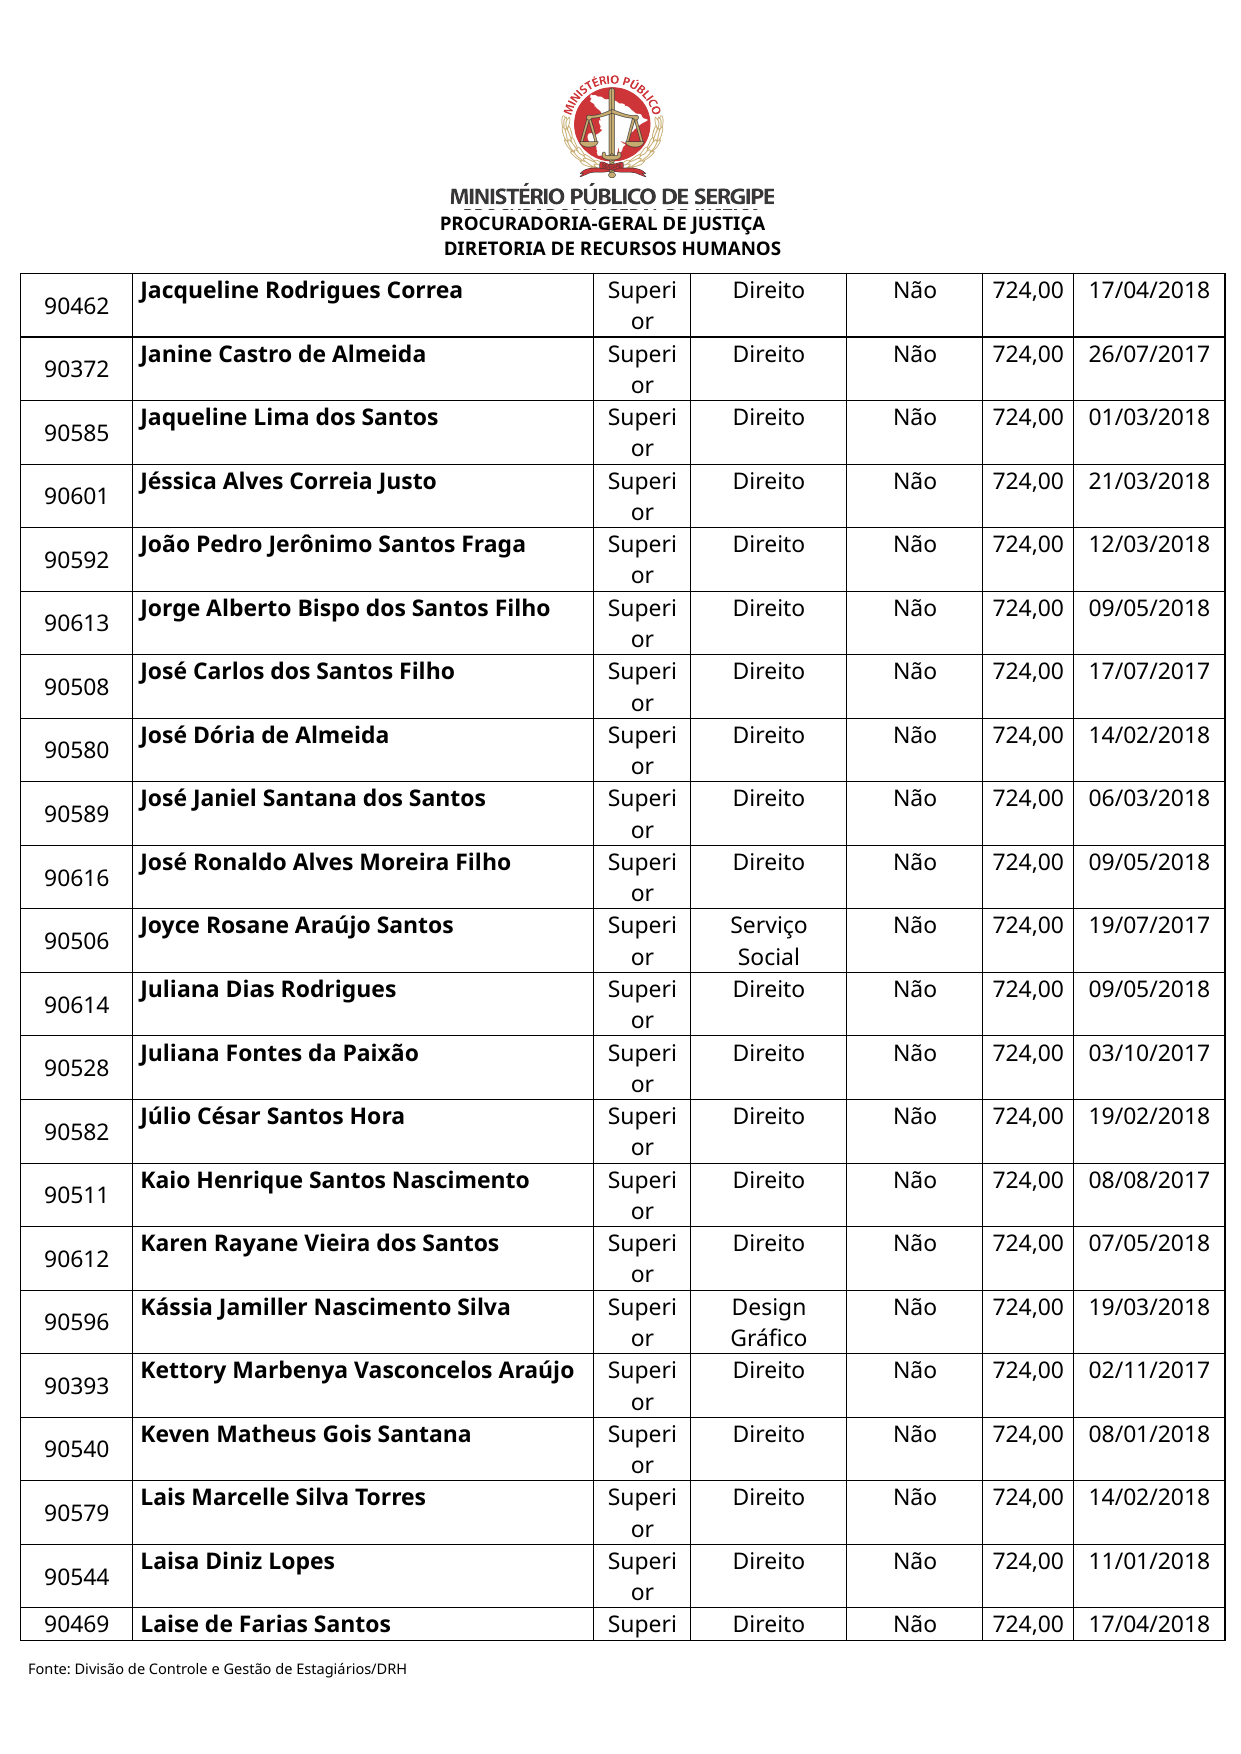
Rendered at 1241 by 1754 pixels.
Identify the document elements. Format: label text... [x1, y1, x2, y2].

table_cell Superior [594, 1164, 690, 1226]
table_cell 07/05/2018 [1074, 1227, 1224, 1289]
table_cell 90601 [21, 465, 132, 527]
table_cell 724,00 [983, 655, 1073, 718]
table_cell Superior [594, 973, 690, 1035]
table_cell Superi [594, 1608, 690, 1639]
table_cell Kássia Jamiller Nascimento Silva [133, 1291, 593, 1353]
table_cell Superior [594, 1418, 690, 1480]
table_cell 724,00 [983, 846, 1073, 908]
table_cell Jorge Alberto Bispo dos Santos Filho [133, 592, 593, 654]
table_cell 724,00 [983, 1100, 1073, 1162]
table_cell Keven Matheus Gois Santana [133, 1418, 593, 1480]
table_cell 17/04/2018 [1074, 1608, 1224, 1639]
table_cell 724,00 [983, 909, 1073, 972]
table_cell 724,00 [983, 1164, 1073, 1226]
table_cell 724,00 [983, 782, 1073, 845]
table_cell Não [847, 1418, 982, 1480]
table_cell Superior [594, 1354, 690, 1417]
table_cell 90589 [21, 782, 132, 845]
table_cell 90528 [21, 1036, 132, 1099]
table_cell 724,00 [983, 274, 1073, 336]
table_cell Não [847, 719, 982, 781]
table_cell Superior [594, 655, 690, 718]
table_cell Superior [594, 592, 690, 654]
table_cell Superior [594, 465, 690, 527]
table_cell 724,00 [983, 528, 1073, 591]
table_cell 724,00 [983, 1291, 1073, 1353]
table_cell 14/02/2018 [1074, 719, 1224, 781]
table_cell Kettory Marbenya Vasconcelos Araújo [133, 1354, 593, 1417]
table_cell Não [847, 1481, 982, 1544]
table_cell Superior [594, 1100, 690, 1162]
table_cell Serviço Social [691, 909, 846, 972]
table_cell Superior [594, 1291, 690, 1353]
table_cell Kaio Henrique Santos Nascimento [133, 1164, 593, 1226]
table_cell 26/07/2017 [1074, 338, 1224, 400]
table_cell 14/02/2018 [1074, 1481, 1224, 1544]
table_cell Direito [691, 401, 846, 463]
table_cell Lais Marcelle Silva Torres [133, 1481, 593, 1544]
table_cell 724,00 [983, 1036, 1073, 1099]
table_cell 90612 [21, 1227, 132, 1289]
table_cell Não [847, 655, 982, 718]
table_cell Não [847, 1354, 982, 1417]
table_cell 19/02/2018 [1074, 1100, 1224, 1162]
table_cell 90462 [21, 274, 132, 336]
table_cell Não [847, 1164, 982, 1226]
table_cell Direito [691, 1354, 846, 1417]
table_cell Direito [691, 1100, 846, 1162]
table_cell Joyce Rosane Araújo Santos [133, 909, 593, 972]
table_cell 724,00 [983, 401, 1073, 463]
table_cell Não [847, 274, 982, 336]
table_cell 03/10/2017 [1074, 1036, 1224, 1099]
table_cell Direito [691, 1418, 846, 1480]
table_cell 08/01/2018 [1074, 1418, 1224, 1480]
table_cell Karen Rayane Vieira dos Santos [133, 1227, 593, 1289]
table_cell Superior [594, 846, 690, 908]
table_cell Direito [691, 655, 846, 718]
table_cell 09/05/2018 [1074, 973, 1224, 1035]
table_cell Superior [594, 909, 690, 972]
table_cell Não [847, 465, 982, 527]
table_cell 09/05/2018 [1074, 846, 1224, 908]
table_cell Juliana Dias Rodrigues [133, 973, 593, 1035]
table_cell 724,00 [983, 1545, 1073, 1607]
table_cell Superior [594, 274, 690, 336]
table_cell 01/03/2018 [1074, 401, 1224, 463]
table_cell 724,00 [983, 1227, 1073, 1289]
table_cell 724,00 [983, 1354, 1073, 1417]
table_cell 90469 [21, 1608, 132, 1639]
table_cell Direito [691, 1608, 846, 1639]
table_cell 02/11/2017 [1074, 1354, 1224, 1417]
table_cell Direito [691, 274, 846, 336]
table_cell Superior [594, 1227, 690, 1289]
table_cell 724,00 [983, 592, 1073, 654]
table_cell 724,00 [983, 1481, 1073, 1544]
table_cell 09/05/2018 [1074, 592, 1224, 654]
table_cell 724,00 [983, 973, 1073, 1035]
table_cell Direito [691, 1164, 846, 1226]
table_cell 724,00 [983, 1608, 1073, 1639]
table_cell 90613 [21, 592, 132, 654]
table_cell Direito [691, 338, 846, 400]
table_cell 90580 [21, 719, 132, 781]
table_cell 90511 [21, 1164, 132, 1226]
table_cell 12/03/2018 [1074, 528, 1224, 591]
table_cell 90596 [21, 1291, 132, 1353]
table_cell 08/08/2017 [1074, 1164, 1224, 1226]
table_cell Não [847, 338, 982, 400]
table_cell 90544 [21, 1545, 132, 1607]
table_cell 90592 [21, 528, 132, 591]
table_cell Direito [691, 973, 846, 1035]
table_cell 19/07/2017 [1074, 909, 1224, 972]
table_cell 21/03/2018 [1074, 465, 1224, 527]
table_cell 17/04/2018 [1074, 274, 1224, 336]
table_cell José Janiel Santana dos Santos [133, 782, 593, 845]
table_cell Direito [691, 719, 846, 781]
table_cell 90616 [21, 846, 132, 908]
table_cell Direito [691, 1036, 846, 1099]
table_cell Não [847, 973, 982, 1035]
table_cell Não [847, 1291, 982, 1353]
table_cell Juliana Fontes da Paixão [133, 1036, 593, 1099]
table_cell Não [847, 1036, 982, 1099]
table_cell 724,00 [983, 338, 1073, 400]
table_cell José Carlos dos Santos Filho [133, 655, 593, 718]
table_cell Não [847, 1100, 982, 1162]
table_cell João Pedro Jerônimo Santos Fraga [133, 528, 593, 591]
table_cell Não [847, 528, 982, 591]
table_cell 90579 [21, 1481, 132, 1544]
table_cell Júlio César Santos Hora [133, 1100, 593, 1162]
table_cell Direito [691, 592, 846, 654]
table_cell 90540 [21, 1418, 132, 1480]
table_cell Não [847, 846, 982, 908]
table_cell Jéssica Alves Correia Justo [133, 465, 593, 527]
table_cell 90506 [21, 909, 132, 972]
table_cell Direito [691, 1545, 846, 1607]
picture [450, 75, 774, 210]
table_cell Superior [594, 1481, 690, 1544]
table_cell Jaqueline Lima dos Santos [133, 401, 593, 463]
table_cell Superior [594, 528, 690, 591]
table_cell 724,00 [983, 1418, 1073, 1480]
table_cell Laisa Diniz Lopes [133, 1545, 593, 1607]
table_cell Não [847, 909, 982, 972]
table_cell Design Gráfico [691, 1291, 846, 1353]
table_cell Não [847, 1545, 982, 1607]
table_cell Direito [691, 782, 846, 845]
table_cell José Dória de Almeida [133, 719, 593, 781]
table_cell 19/03/2018 [1074, 1291, 1224, 1353]
table_cell Não [847, 782, 982, 845]
table_cell Superior [594, 719, 690, 781]
table_cell Superior [594, 1036, 690, 1099]
table_cell Jacqueline Rodrigues Correa [133, 274, 593, 336]
table_cell 11/01/2018 [1074, 1545, 1224, 1607]
table_cell Direito [691, 465, 846, 527]
table_cell Direito [691, 528, 846, 591]
table_cell José Ronaldo Alves Moreira Filho [133, 846, 593, 908]
table_cell Não [847, 592, 982, 654]
table_cell 90393 [21, 1354, 132, 1417]
table_cell 06/03/2018 [1074, 782, 1224, 845]
table_cell Superior [594, 782, 690, 845]
table_cell Superior [594, 1545, 690, 1607]
table_cell 724,00 [983, 719, 1073, 781]
table_cell 90508 [21, 655, 132, 718]
table_cell Não [847, 1227, 982, 1289]
table_cell Janine Castro de Almeida [133, 338, 593, 400]
table_cell Não [847, 401, 982, 463]
table_cell Superior [594, 338, 690, 400]
table_cell 17/07/2017 [1074, 655, 1224, 718]
table_cell 724,00 [983, 465, 1073, 527]
table_cell 90614 [21, 973, 132, 1035]
table_cell 90585 [21, 401, 132, 463]
table_cell Não [847, 1608, 982, 1639]
table_cell Direito [691, 1227, 846, 1289]
table_cell 90582 [21, 1100, 132, 1162]
table_cell Direito [691, 1481, 846, 1544]
table_cell Laise de Farias Santos [133, 1608, 593, 1639]
table_cell 90372 [21, 338, 132, 400]
table_cell Superior [594, 401, 690, 463]
table_cell Direito [691, 846, 846, 908]
